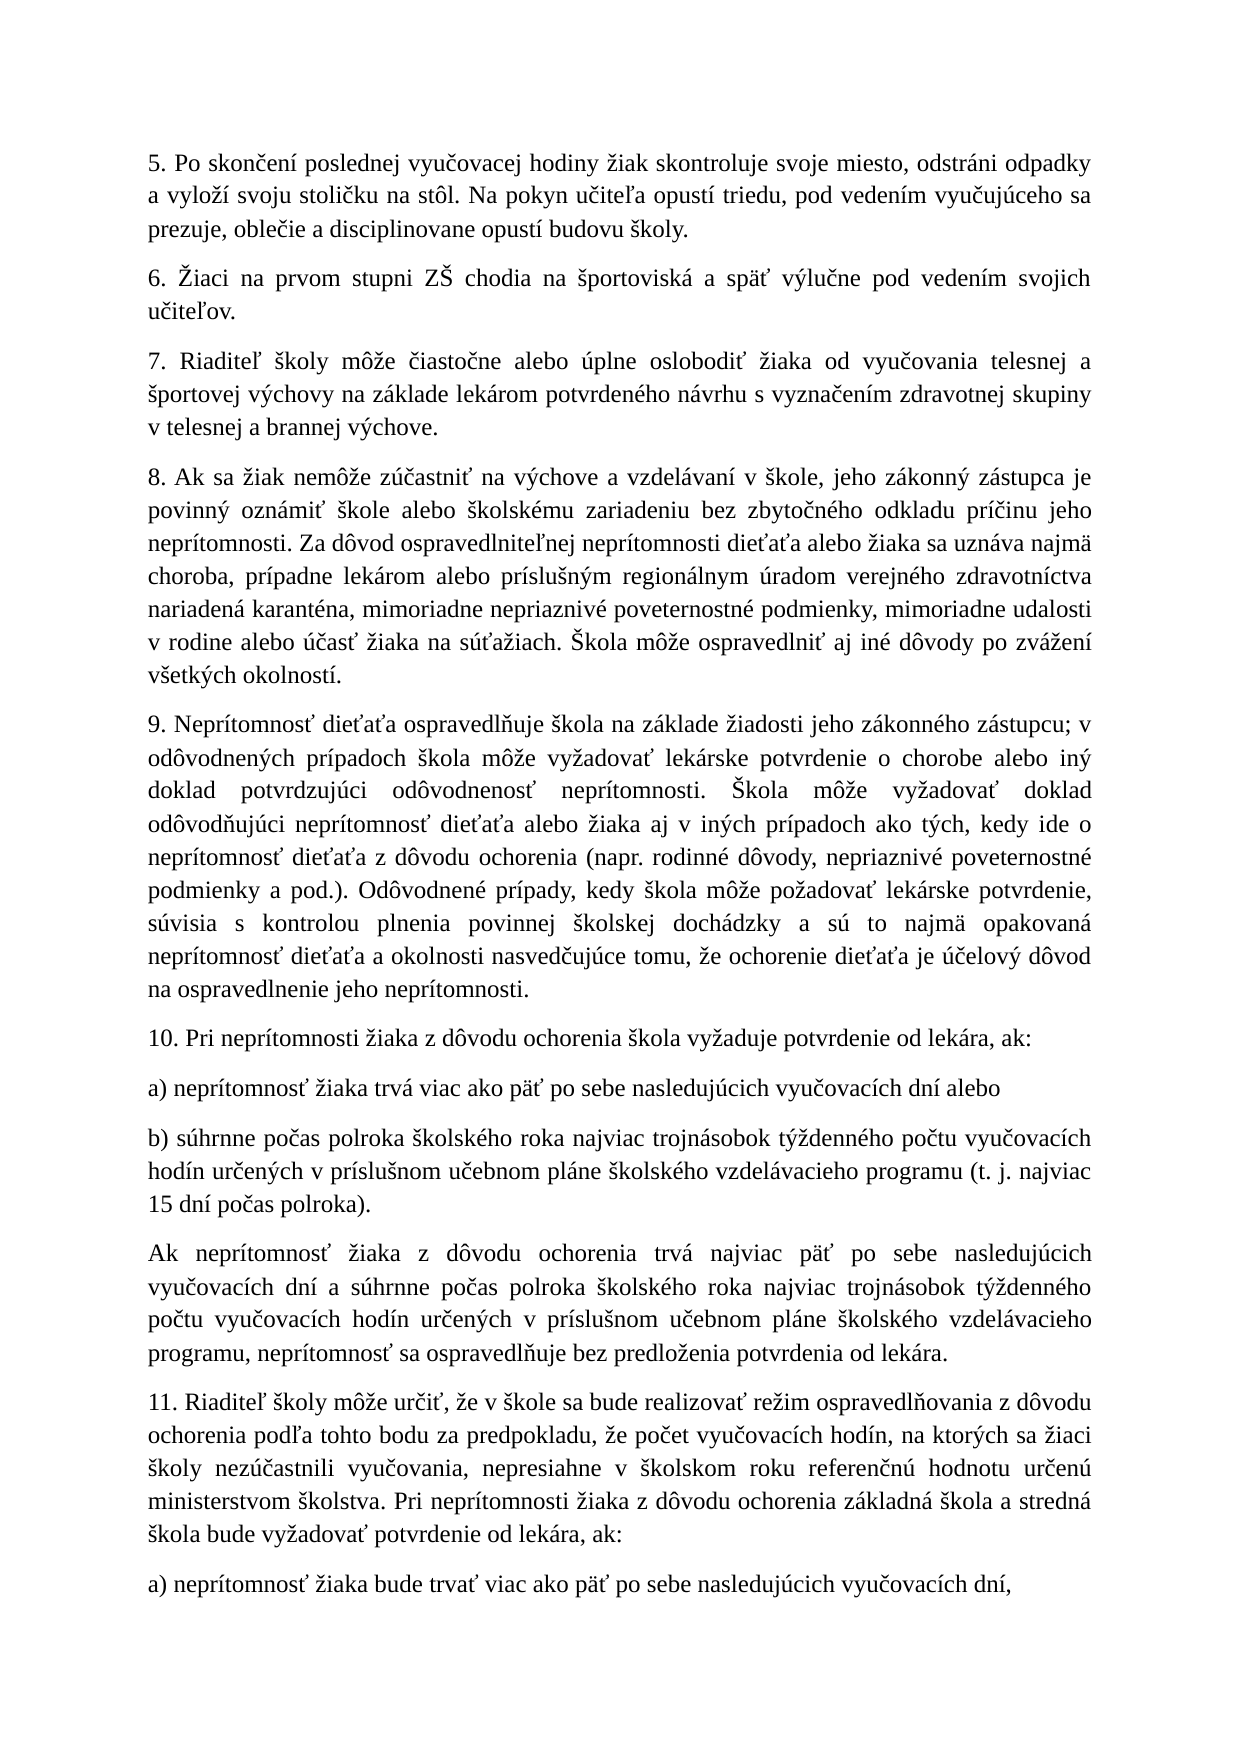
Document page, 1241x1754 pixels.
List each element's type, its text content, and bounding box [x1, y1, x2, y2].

text b) súhrnne počas polroka školského roka najviac trojnásobok týždenného počtu vyučovacích hodín určených v príslušnom učebnom pláne školského vzdelávacieho programu (t. j. najviac 15 dní počas polroka). [148, 1123, 1093, 1218]
text 11. Riaditeľ školy môže určiť, že v škole sa bude realizovať režim ospravedlňovania z dôvodu ochorenia podľa tohto bodu za predpokladu, že počet vyučovacích hodín, na ktorých sa žiaci školy nezúčastnili vyučovania, nepresiahne v školskom roku referenčnú hodnotu určenú ministerstvom školstva. Pri neprítomnosti žiaka z dôvodu ochorenia základná škola a stredná škola bude vyžadovať potvrdenie od lekára, ak: [148, 1387, 1093, 1548]
text a) neprítomnosť žiaka trvá viac ako päť po sebe nasledujúcich vyučovacích dní alebo [148, 1073, 1093, 1102]
text 5. Po skončení poslednej vyučovacej hodiny žiak skontroluje svoje miesto, odstráni odpadky a vyloží svoju stoličku na stôl. Na pokyn učiteľa opustí triedu, pod vedením vyučujúceho sa prezuje, oblečie a disciplinovane opustí budovu školy. [148, 148, 1093, 242]
text 8. Ak sa žiak nemôže zúčastniť na výchove a vzdelávaní v škole, jeho zákonný zástupca je povinný oznámiť škole alebo školskému zariadeniu bez zbytočného odkladu príčinu jeho neprítomnosti. Za dôvod ospravedlniteľnej neprítomnosti dieťaťa alebo žiaka sa uznáva najmä choroba, prípadne lekárom alebo príslušným regionálnym úradom verejného zdravotníctva nariadená karanténa, mimoriadne nepriaznivé poveternostné podmienky, mimoriadne udalosti v rodine alebo účasť žiaka na súťažiach. Škola môže ospravedlniť aj iné dôvody po zvážení všetkých okolností. [148, 462, 1093, 689]
text 9. Neprítomnosť dieťaťa ospravedlňuje škola na základe žiadosti jeho zákonného zástupcu; v odôvodnených prípadoch škola môže vyžadovať lekárske potvrdenie o chorobe alebo iný doklad potvrdzujúci odôvodnenosť neprítomnosti. Škola môže vyžadovať doklad odôvodňujúci neprítomnosť dieťaťa alebo žiaka aj v iných prípadoch ako tých, kedy ide o neprítomnosť dieťaťa z dôvodu ochorenia (napr. rodinné dôvody, nepriaznivé poveternostné podmienky a pod.). Odôvodnené prípady, kedy škola môže požadovať lekárske potvrdenie, súvisia s kontrolou plnenia povinnej školskej dochádzky a sú to najmä opakovaná neprítomnosť dieťaťa a okolnosti nasvedčujúce tomu, že ochorenie dieťaťa je účelový dôvod na ospravedlnenie jeho neprítomnosti. [148, 709, 1093, 1002]
text a) neprítomnosť žiaka bude trvať viac ako päť po sebe nasledujúcich vyučovacích dní, [148, 1569, 1093, 1598]
text 7. Riaditeľ školy môže čiastočne alebo úplne oslobodiť žiaka od vyučovania telesnej a športovej výchovy na základe lekárom potvrdeného návrhu s vyznačením zdravotnej skupiny v telesnej a brannej výchove. [148, 346, 1093, 441]
text 10. Pri neprítomnosti žiaka z dôvodu ochorenia škola vyžaduje potvrdenie od lekára, ak: [148, 1023, 1093, 1052]
text Ak neprítomnosť žiaka z dôvodu ochorenia trvá najviac päť po sebe nasledujúcich vyučovacích dní a súhrnne počas polroka školského roka najviac trojnásobok týždenného počtu vyučovacích hodín určených v príslušnom učebnom pláne školského vzdelávacieho programu, neprítomnosť sa ospravedlňuje bez predloženia potvrdenia od lekára. [148, 1238, 1093, 1366]
text 6. Žiaci na prvom stupni ZŠ chodia na športoviská a späť výlučne pod vedením svojich učiteľov. [148, 263, 1093, 325]
